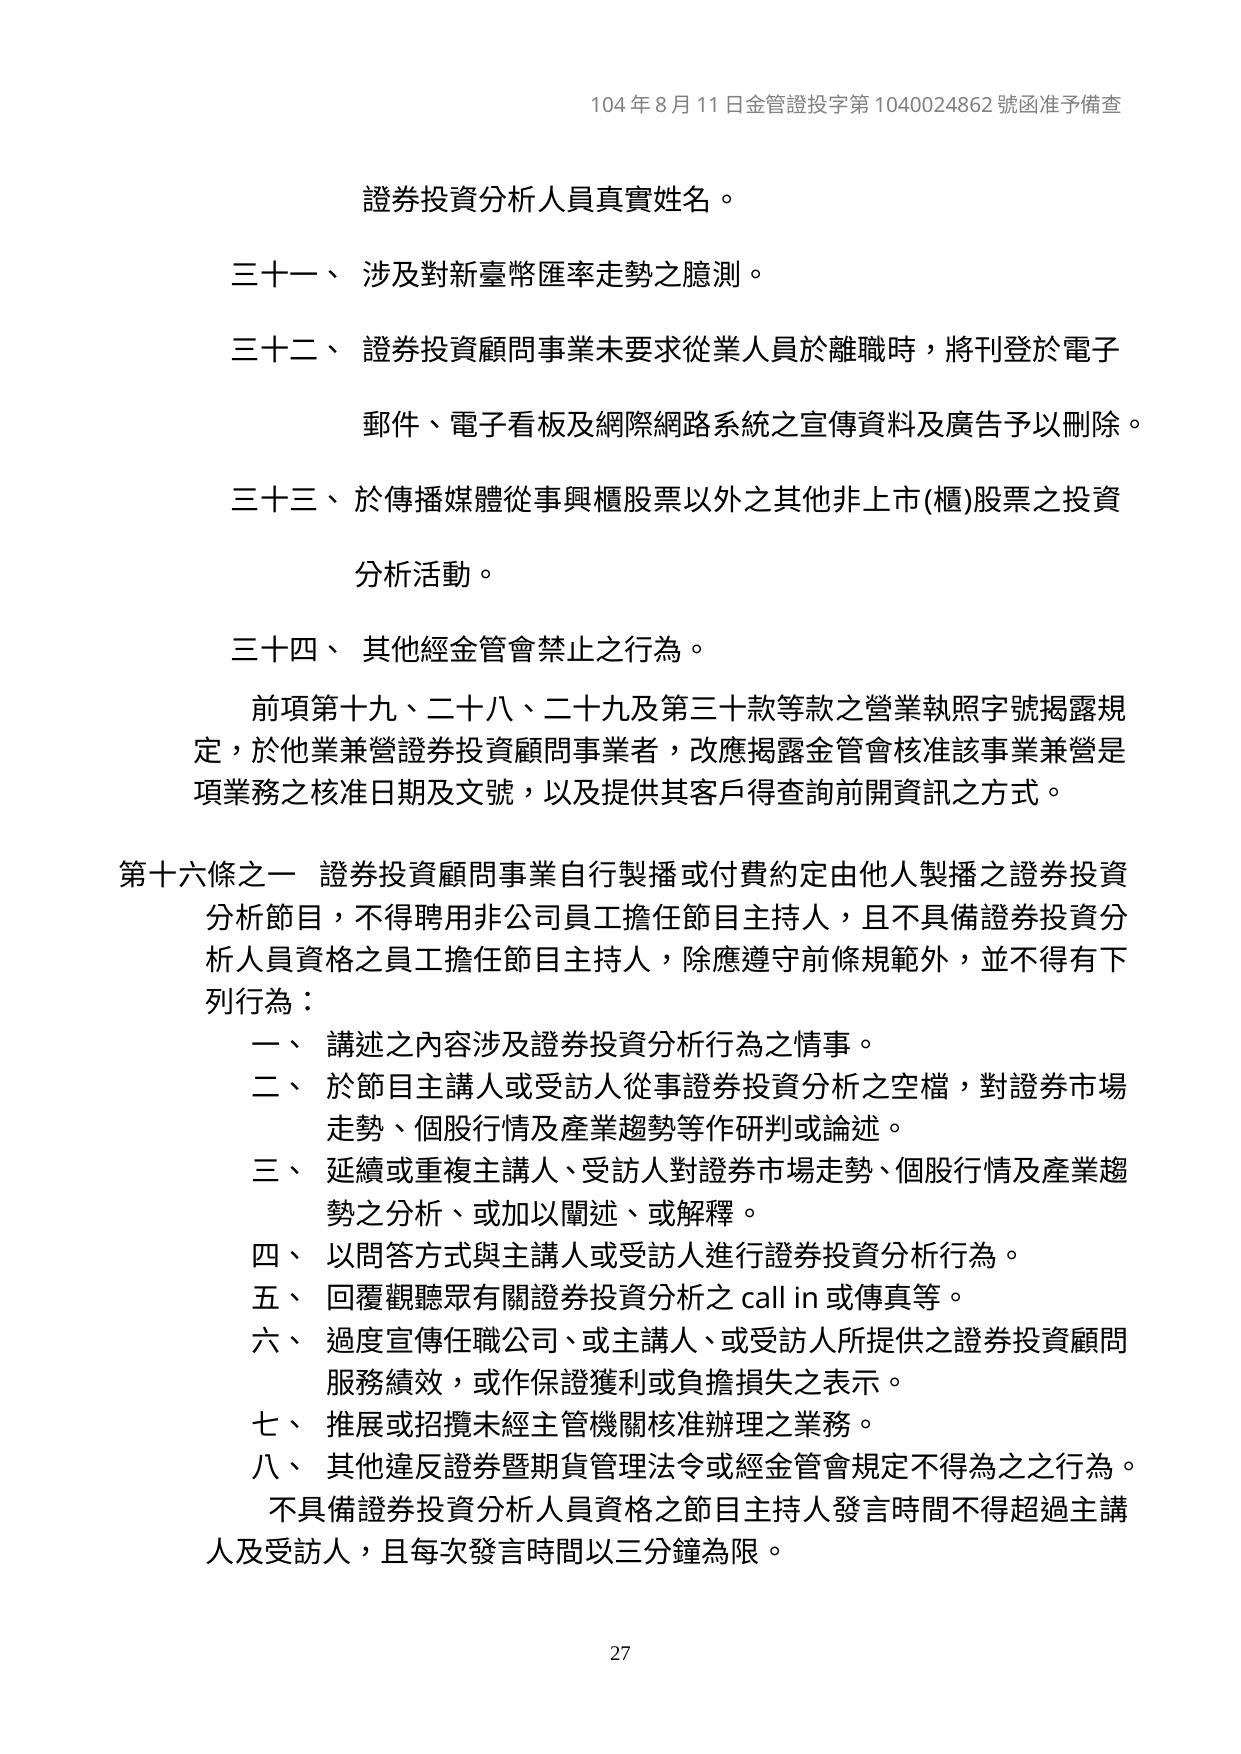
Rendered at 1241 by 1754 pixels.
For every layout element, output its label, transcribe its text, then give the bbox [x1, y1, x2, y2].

list 推展或招攬未經主管機關核准辦理之業務。 [251, 1402, 1128, 1444]
list 涉及對新臺幣匯率走勢之臆測。 [231, 235, 1122, 310]
list 於傳播媒體從事興櫃股票以外之其他非上市(櫃)股票之投資分析活動。 [231, 460, 1122, 610]
list 過度宣傳任職公司、或主講人、或受訪人所提供之證券投資顧問服務績效，或作保證獲利或負擔損失之表示。 [251, 1317, 1128, 1402]
list 以問答方式與主講人或受訪人進行證券投資分析行為。 [251, 1232, 1128, 1275]
list 證券投資顧問事業未要求從業人員於離職時，將刊登於電子郵件、電子看板及網際網路系統之宣傳資料及廣告予以刪除。 [231, 310, 1122, 460]
list 回覆觀聽眾有關證券投資分析之call in或傳真等。 [251, 1275, 1128, 1317]
list 其他經金管會禁止之行為。 [231, 610, 1122, 685]
list 其他違反證券暨期貨管理法令或經金管會規定不得為之之行為。 [251, 1444, 1128, 1486]
text 第十六條之一 證券投資顧問事業自行製播或付費約定由他人製播之證券投資分析節目，不得聘用非公司員工擔任節目主持人，且不具備證券投資分析人員資格之員工擔任節目主持人，除應遵守前條規範外，並不得有下列行為： [118, 852, 1128, 1021]
list 證券投資分析人員真實姓名。 [231, 160, 1122, 235]
text 不具備證券投資分析人員資格之節目主持人發言時間不得超過主講人及受訪人，且每次發言時間以三分鐘為限。 [206, 1486, 1128, 1571]
list 講述之內容涉及證券投資分析行為之情事。 [251, 1021, 1128, 1063]
list 於節目主講人或受訪人從事證券投資分析之空檔，對證券市場走勢、個股行情及產業趨勢等作研判或論述。 [251, 1063, 1128, 1148]
text 前項第十九、二十八、二十九及第三十款等款之營業執照字號揭露規定，於他業兼營證券投資顧問事業者，改應揭露金管會核准該事業兼營是項業務之核准日期及文號，以及提供其客戶得查詢前開資訊之方式。 [193, 685, 1128, 812]
list 延續或重複主講人、受訪人對證券市場走勢、個股行情及產業趨勢之分析、或加以闡述、或解釋。 [251, 1148, 1128, 1232]
